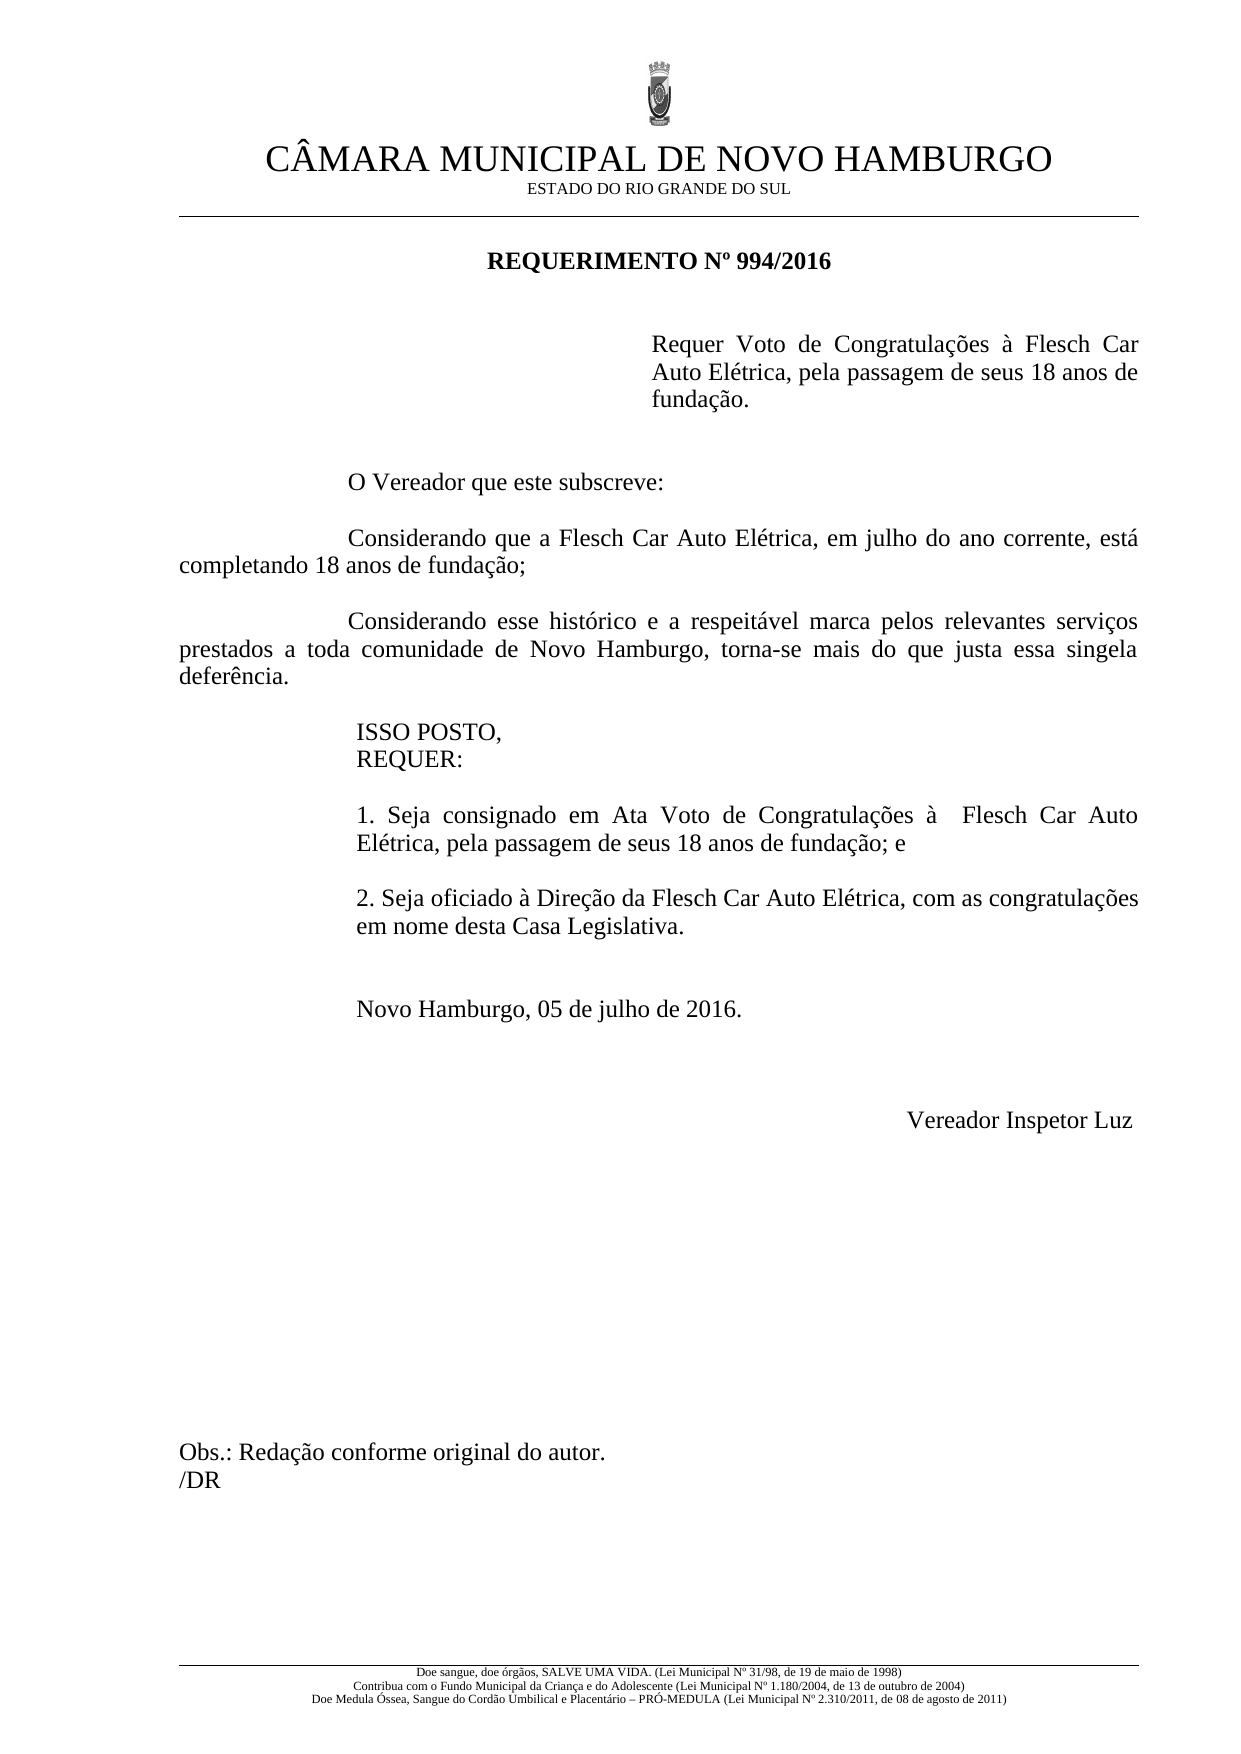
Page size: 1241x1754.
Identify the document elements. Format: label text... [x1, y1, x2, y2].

text /DR [179, 1466, 1139, 1494]
text 2. Seja oficiado à Direção da Flesch Car Auto Elétrica, com as congratulações em nome desta Casa Legislativa. [356, 884, 1139, 939]
text Obs.: Redação conforme original do autor. [179, 1438, 1139, 1466]
text Requer Voto de Congratulações à Flesch Car Auto Elétrica, pela passagem de seus 18 anos de fundação. [651, 330, 1139, 413]
text Considerando que a Flesch Car Auto Elétrica, em julho do ano corrente, está completando 18 anos de fundação; [179, 524, 1139, 579]
text REQUERIMENTO Nº 994/2016 [179, 247, 1139, 274]
text O Vereador que este subscreve: [179, 468, 1139, 496]
text REQUER: [179, 746, 1139, 773]
text Vereador Inspetor Luz [179, 1106, 1139, 1133]
text Novo Hamburgo, 05 de julho de 2016. [179, 995, 1139, 1023]
text 1. Seja consignado em Ata Voto de Congratulações à Flesch Car Auto Elétrica, pela passagem de seus 18 anos de fundação; e [356, 801, 1139, 856]
text ISSO POSTO, [179, 718, 1139, 746]
text Considerando esse histórico e a respeitável marca pelos relevantes serviços prestados a toda comunidade de Novo Hamburgo, torna-se mais do que justa essa singela deferência. [179, 607, 1139, 690]
